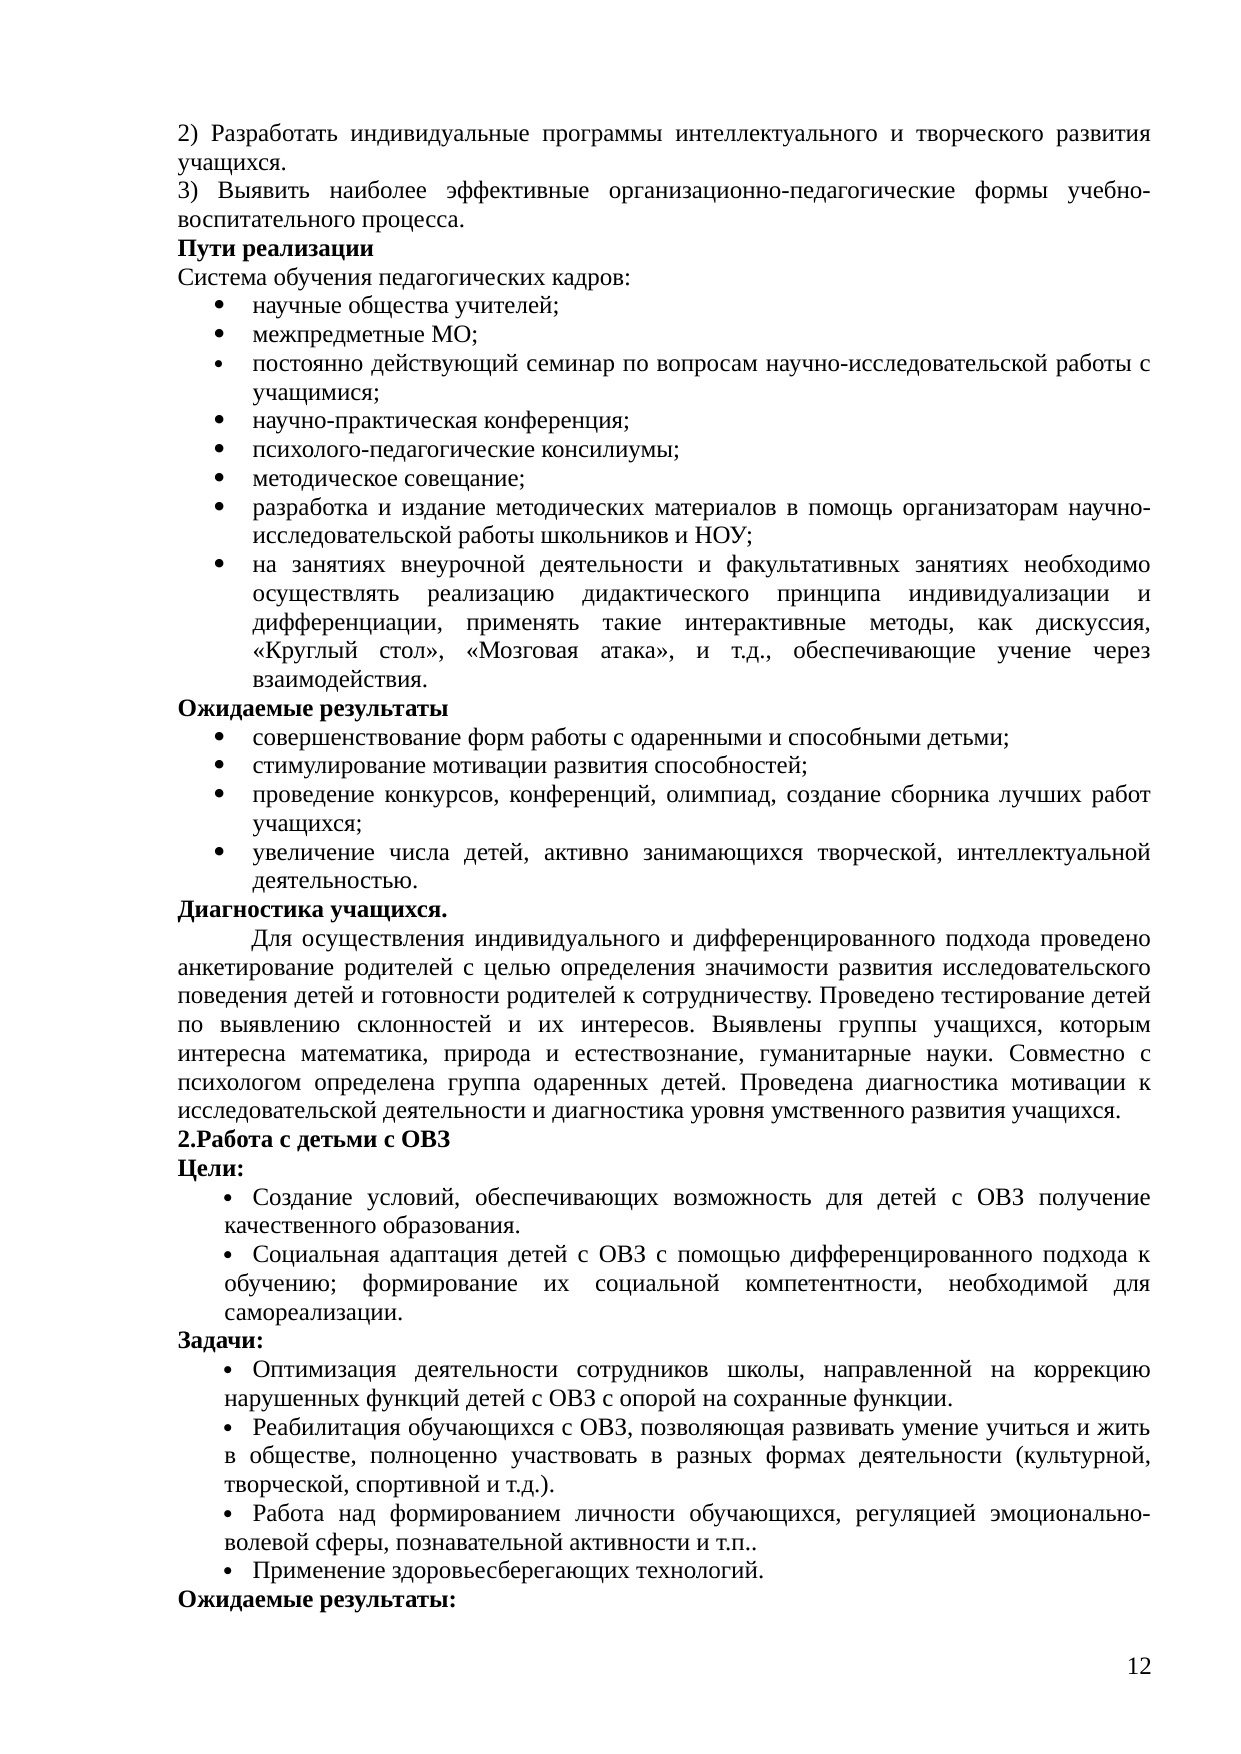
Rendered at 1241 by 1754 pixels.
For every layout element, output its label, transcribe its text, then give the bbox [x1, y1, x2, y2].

list разработка и издание методических материалов в помощь организаторам научно-исследовательской работы школьников и НОУ; [215, 492, 1152, 549]
list стимулирование мотивации развития способностей; [215, 751, 1152, 779]
text Диагностика учащихся. [177, 894, 1152, 923]
text Ожидаемые результаты: [177, 1584, 1152, 1613]
text Пути реализации [177, 233, 1152, 262]
text Задачи: [177, 1326, 1152, 1354]
text Цели: [177, 1153, 1152, 1182]
list постоянно действующий семинар по вопросам научно-исследовательской работы с учащимися; [215, 348, 1152, 406]
list Социальная адаптация детей с ОВЗ с помощью дифференцированного подхода к обучению; формирование их социальной компетентности, необходимой для самореализации. [224, 1239, 1152, 1326]
list методическое совещание; [215, 463, 1152, 492]
list Оптимизация деятельности сотрудников школы, направленной на коррекцию нарушенных функций детей с ОВЗ с опорой на сохранные функции. [224, 1354, 1152, 1412]
text 3) Выявить наиболее эффективные организационно-педагогические формы учебно-воспитательного процесса. [177, 176, 1152, 233]
list психолого-педагогические консилиумы; [215, 434, 1152, 463]
text 2) Разработать индивидуальные программы интеллектуального и творческого развития учащихся. [177, 118, 1152, 176]
text Ожидаемые результаты [177, 693, 1152, 722]
list научно-практическая конференция; [215, 406, 1152, 434]
list Работа над формированием личности обучающихся, регуляцией эмоционально-волевой сферы, познавательной активности и т.п.. [224, 1498, 1152, 1556]
list Реабилитация обучающихся с ОВЗ, позволяющая развивать умение учиться и жить в обществе, полноценно участвовать в разных формах деятельности (культурной, творческой, спортивной и т.д.). [224, 1412, 1152, 1498]
list Применение здоровьесберегающих технологий. [224, 1556, 1152, 1584]
text Для осуществления индивидуального и дифференцированного подхода проведено анкетирование родителей с целью определения значимости развития исследовательского поведения детей и готовности родителей к сотрудничеству. Проведено тестирование детей по выявлению склонностей и их интересов. Выявлены группы учащихся, которым интересна математика, природа и естествознание, гуманитарные науки. Совместно с психологом определена группа одаренных детей. Проведена диагностика мотивации к исследовательской деятельности и диагностика уровня умственного развития учащихся. [177, 923, 1152, 1124]
list увеличение числа детей, активно занимающихся творческой, интеллектуальной деятельностью. [215, 837, 1152, 894]
list проведение конкурсов, конференций, олимпиад, создание сборника лучших работ учащихся; [215, 779, 1152, 837]
text Система обучения педагогических кадров: [177, 262, 1152, 291]
list межпредметные МО; [215, 319, 1152, 348]
text 2.Работа с детьми с ОВЗ [177, 1124, 1152, 1153]
list научные общества учителей; [215, 291, 1152, 319]
list совершенствование форм работы с одаренными и способными детьми; [215, 722, 1152, 751]
list Создание условий, обеспечивающих возможность для детей с ОВЗ получение качественного образования. [224, 1182, 1152, 1239]
list на занятиях внеурочной деятельности и факультативных занятиях необходимо осуществлять реализацию дидактического принципа индивидуализации и дифференциации, применять такие интерактивные методы, как дискуссия, «Круглый стол», «Мозговая атака», и т.д., обеспечивающие учение через взаимодействия. [215, 549, 1152, 693]
